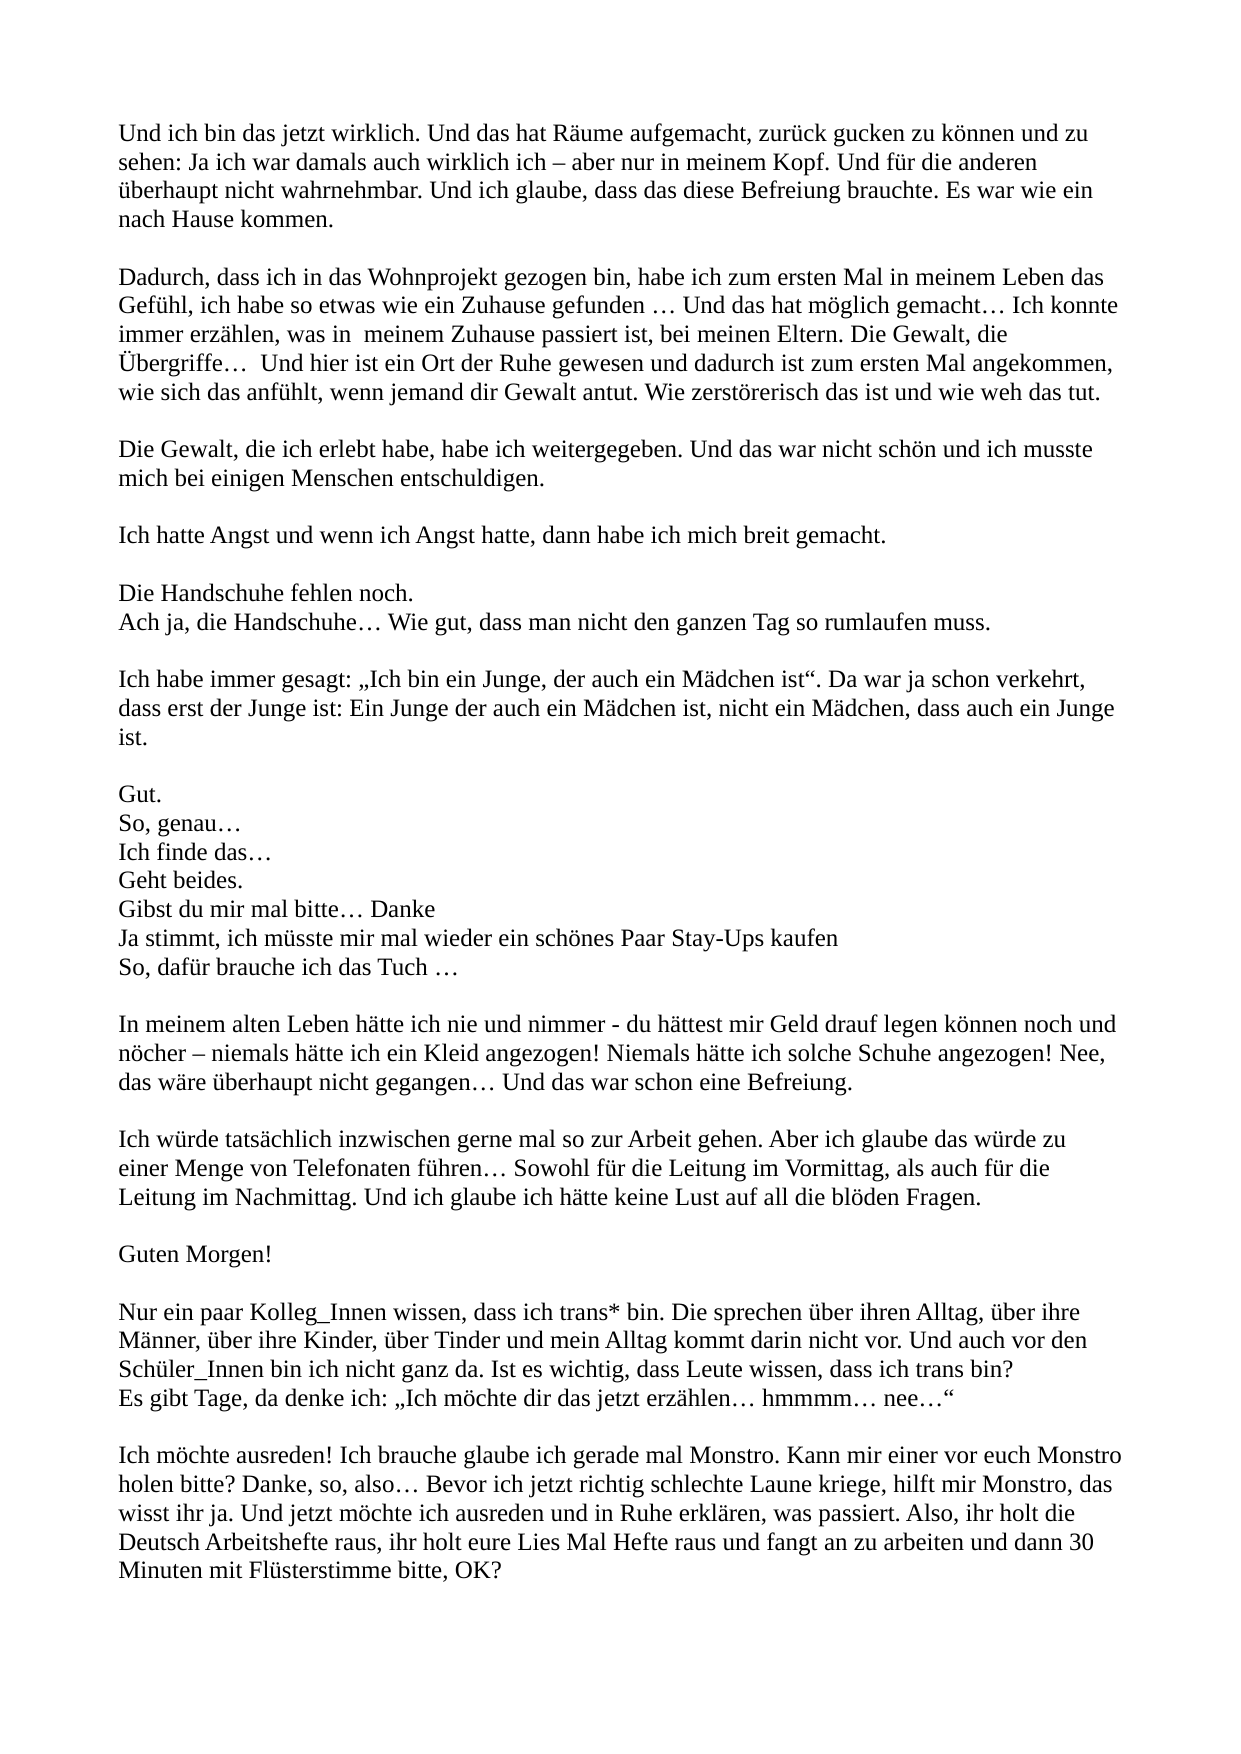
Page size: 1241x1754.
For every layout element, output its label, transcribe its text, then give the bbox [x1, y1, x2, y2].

text In meinem alten Leben hätte ich nie und nimmer - du hättest mir Geld drauf legen können noch und nöcher – niemals hätte ich ein Kleid angezogen! Niemals hätte ich solche Schuhe angezogen! Nee, das wäre überhaupt nicht gegangen… Und das war schon eine Befreiung. [118, 1009, 1122, 1096]
text Die Handschuhe fehlen noch. [118, 578, 1122, 607]
text Ach ja, die Handschuhe… Wie gut, dass man nicht den ganzen Tag so rumlaufen muss. [118, 607, 1122, 636]
text Es gibt Tage, da denke ich: „Ich möchte dir das jetzt erzählen… hmmmm… nee…“ [118, 1383, 1122, 1412]
text Gut. [118, 779, 1122, 808]
text Die Gewalt, die ich erlebt habe, habe ich weitergegeben. Und das war nicht schön und ich musste mich bei einigen Menschen entschuldigen. [118, 434, 1122, 492]
text Und ich bin das jetzt wirklich. Und das hat Räume aufgemacht, zurück gucken zu können und zu sehen: Ja ich war damals auch wirklich ich – aber nur in meinem Kopf. Und für die anderen überhaupt nicht wahrnehmbar. Und ich glaube, dass das diese Befreiung brauchte. Es war wie ein nach Hause kommen. [118, 118, 1122, 233]
text Ich finde das… [118, 837, 1122, 866]
text Ich habe immer gesagt: „Ich bin ein Junge, der auch ein Mädchen ist“. Da war ja schon verkehrt, dass erst der Junge ist: Ein Junge der auch ein Mädchen ist, nicht ein Mädchen, dass auch ein Junge ist. [118, 664, 1122, 751]
text Nur ein paar Kolleg_Innen wissen, dass ich trans* bin. Die sprechen über ihren Alltag, über ihre Männer, über ihre Kinder, über Tinder und mein Alltag kommt darin nicht vor. Und auch vor den Schüler_Innen bin ich nicht ganz da. Ist es wichtig, dass Leute wissen, dass ich trans bin? [118, 1297, 1122, 1383]
text Geht beides. [118, 866, 1122, 894]
text Gibst du mir mal bitte… Danke [118, 894, 1122, 923]
text So, dafür brauche ich das Tuch … [118, 952, 1122, 981]
text Ja stimmt, ich müsste mir mal wieder ein schönes Paar Stay-Ups kaufen [118, 923, 1122, 952]
text Ich möchte ausreden! Ich brauche glaube ich gerade mal Monstro. Kann mir einer vor euch Monstro holen bitte? Danke, so, also… Bevor ich jetzt richtig schlechte Laune kriege, hilft mir Monstro, das wisst ihr ja. Und jetzt möchte ich ausreden und in Ruhe erklären, was passiert. Also, ihr holt die Deutsch Arbeitshefte raus, ihr holt eure Lies Mal Hefte raus und fangt an zu arbeiten und dann 30 Minuten mit Flüsterstimme bitte, OK? [118, 1441, 1122, 1584]
text Dadurch, dass ich in das Wohnprojekt gezogen bin, habe ich zum ersten Mal in meinem Leben das Gefühl, ich habe so etwas wie ein Zuhause gefunden … Und das hat möglich gemacht… Ich konnte immer erzählen, was in meinem Zuhause passiert ist, bei meinen Eltern. Die Gewalt, die Übergriffe… Und hier ist ein Ort der Ruhe gewesen und dadurch ist zum ersten Mal angekommen, wie sich das anfühlt, wenn jemand dir Gewalt antut. Wie zerstörerisch das ist und wie weh das tut. [118, 262, 1122, 406]
text Ich hatte Angst und wenn ich Angst hatte, dann habe ich mich breit gemacht. [118, 521, 1122, 549]
text Ich würde tatsächlich inzwischen gerne mal so zur Arbeit gehen. Aber ich glaube das würde zu einer Menge von Telefonaten führen… Sowohl für die Leitung im Vormittag, als auch für die Leitung im Nachmittag. Und ich glaube ich hätte keine Lust auf all die blöden Fragen. [118, 1124, 1122, 1211]
text Guten Morgen! [118, 1239, 1122, 1268]
text So, genau… [118, 808, 1122, 837]
